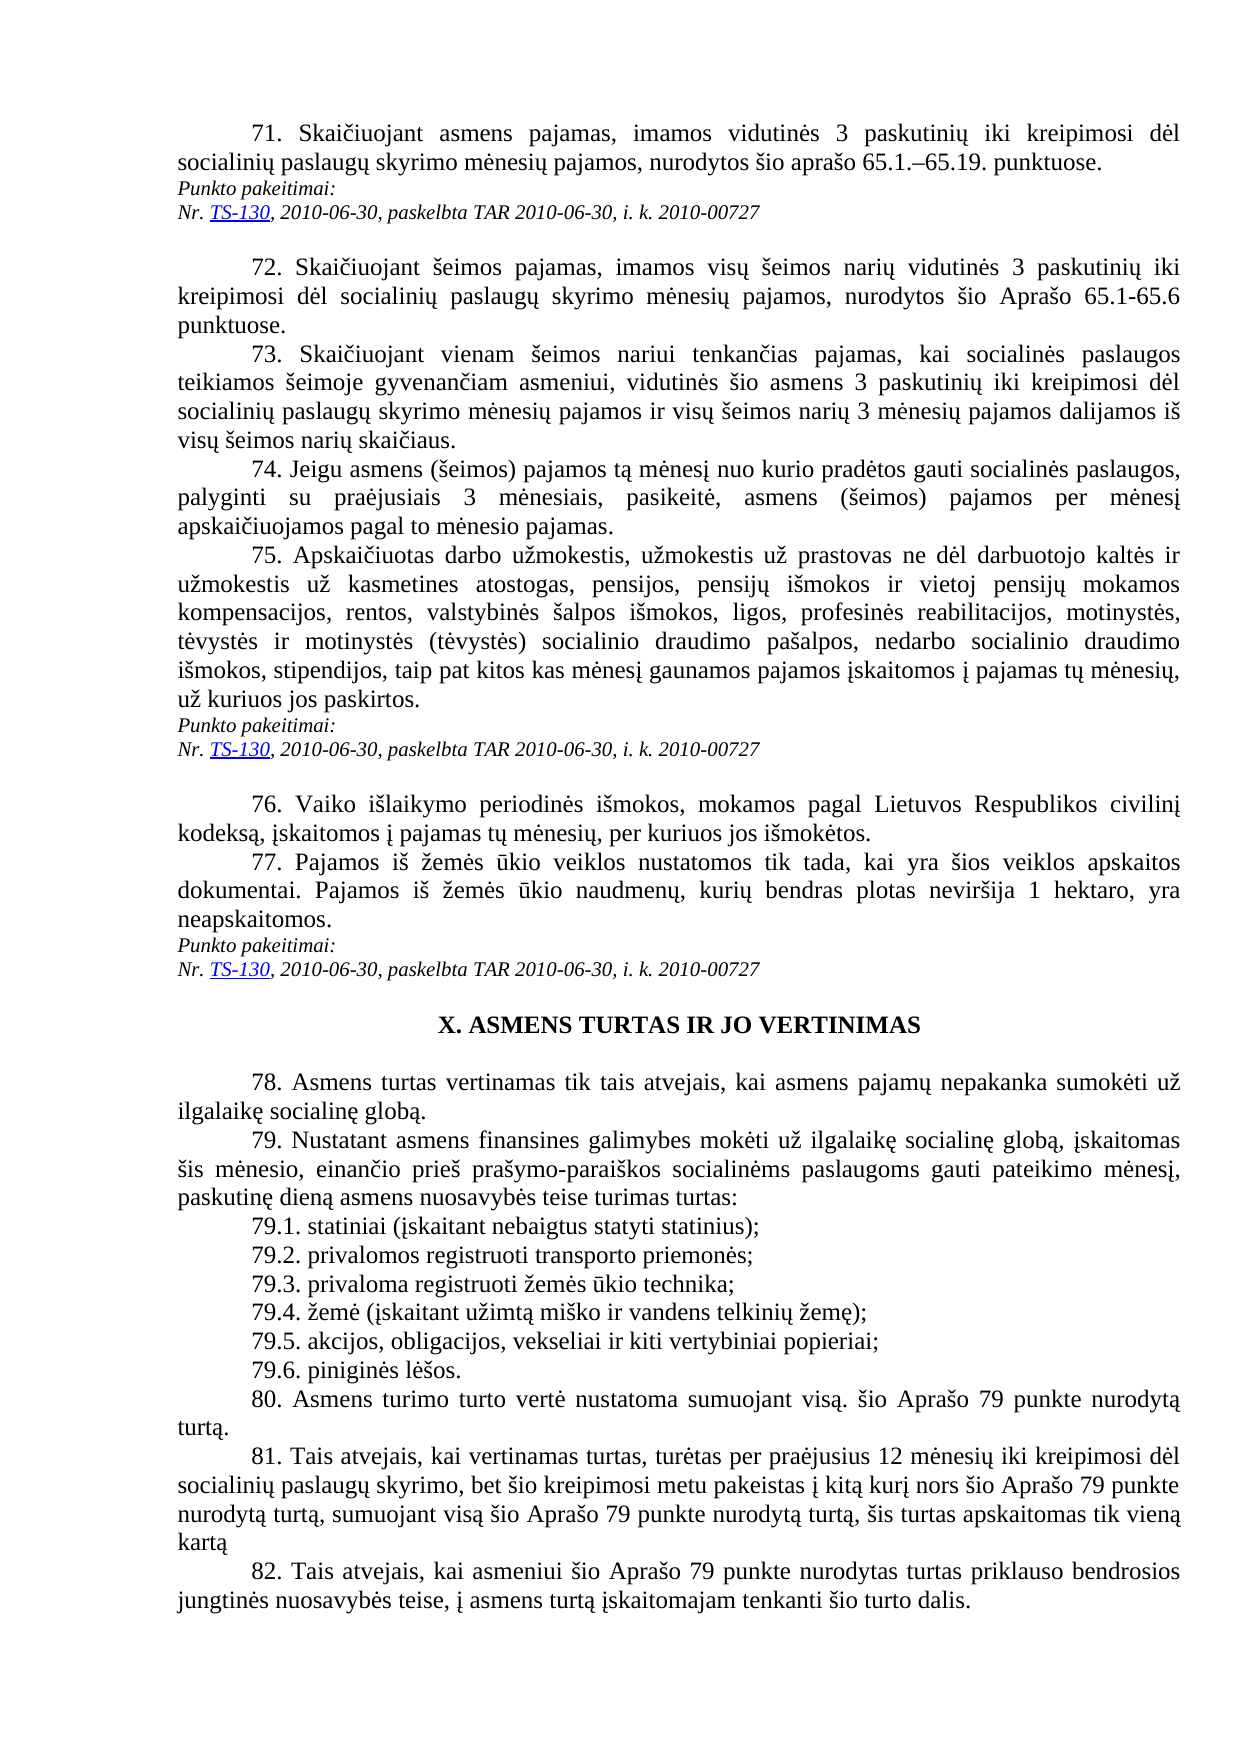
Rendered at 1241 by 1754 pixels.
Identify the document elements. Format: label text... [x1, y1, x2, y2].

text 79.4. žemė (įskaitant užimtą miško ir vandens telkinių žemę); [177, 1297, 1181, 1326]
text 80. Asmens turimo turto vertė nustatoma sumuojant visą. šio Aprašo 79 punkte nurodytą turtą. [177, 1384, 1181, 1441]
text Nr. TS-130, 2010-06-30, paskelbta TAR 2010-06-30, i. k. 2010-00727 [177, 737, 1181, 761]
text 79.6. piniginės lėšos. [177, 1355, 1181, 1384]
text Punkto pakeitimai: [177, 933, 1181, 957]
text 75. Apskaičiuotas darbo užmokestis, užmokestis už prastovas ne dėl darbuotojo kaltės ir užmokestis už kasmetines atostogas, pensijos, pensijų išmokos ir vietoj pensijų mokamos kompensacijos, rentos, valstybinės šalpos išmokos, ligos, profesinės reabilitacijos, motinystės, tėvystės ir motinystės (tėvystės) socialinio draudimo pašalpos, nedarbo socialinio draudimo išmokos, stipendijos, taip pat kitos kas mėnesį gaunamos pajamos įskaitomos į pajamas tų mėnesių, už kuriuos jos paskirtos. [177, 540, 1181, 712]
text 79.3. privaloma registruoti žemės ūkio technika; [177, 1269, 1181, 1297]
text 81. Tais atvejais, kai vertinamas turtas, turėtas per praėjusius 12 mėnesių iki kreipimosi dėl socialinių paslaugų skyrimo, bet šio kreipimosi metu pakeistas į kitą kurį nors šio Aprašo 79 punkte nurodytą turtą, sumuojant visą šio Aprašo 79 punkte nurodytą turtą, šis turtas apskaitomas tik vieną kartą [177, 1441, 1181, 1556]
text X. ASMENS TURTAS IR JO VERTINIMAS [177, 1010, 1181, 1039]
text 79.1. statiniai (įskaitant nebaigtus statyti statinius); [177, 1211, 1181, 1240]
text 78. Asmens turtas vertinamas tik tais atvejais, kai asmens pajamų nepakanka sumokėti už ilgalaikę socialinę globą. [177, 1067, 1181, 1125]
text 79.5. akcijos, obligacijos, vekseliai ir kiti vertybiniai popieriai; [177, 1326, 1181, 1355]
text 71. Skaičiuojant asmens pajamas, imamos vidutinės 3 paskutinių iki kreipimosi dėl socialinių paslaugų skyrimo mėnesių pajamos, nurodytos šio aprašo 65.1.–65.19. punktuose. [177, 118, 1181, 176]
text 72. Skaičiuojant šeimos pajamas, imamos visų šeimos narių vidutinės 3 paskutinių iki kreipimosi dėl socialinių paslaugų skyrimo mėnesių pajamos, nurodytos šio Aprašo 65.1-65.6 punktuose. [177, 252, 1181, 339]
text 77. Pajamos iš žemės ūkio veiklos nustatomos tik tada, kai yra šios veiklos apskaitos dokumentai. Pajamos iš žemės ūkio naudmenų, kurių bendras plotas neviršija 1 hektaro, yra neapskaitomos. [177, 847, 1181, 933]
text Nr. TS-130, 2010-06-30, paskelbta TAR 2010-06-30, i. k. 2010-00727 [177, 957, 1181, 981]
text 73. Skaičiuojant vienam šeimos nariui tenkančias pajamas, kai socialinės paslaugos teikiamos šeimoje gyvenančiam asmeniui, vidutinės šio asmens 3 paskutinių iki kreipimosi dėl socialinių paslaugų skyrimo mėnesių pajamos ir visų šeimos narių 3 mėnesių pajamos dalijamos iš visų šeimos narių skaičiaus. [177, 339, 1181, 454]
text 79. Nustatant asmens finansines galimybes mokėti už ilgalaikę socialinę globą, įskaitomas šis mėnesio, einančio prieš prašymo-paraiškos socialinėms paslaugoms gauti pateikimo mėnesį, paskutinę dieną asmens nuosavybės teise turimas turtas: [177, 1125, 1181, 1211]
text Nr. TS-130, 2010-06-30, paskelbta TAR 2010-06-30, i. k. 2010-00727 [177, 200, 1181, 224]
text 74. Jeigu asmens (šeimos) pajamos tą mėnesį nuo kurio pradėtos gauti socialinės paslaugos, palyginti su praėjusiais 3 mėnesiais, pasikeitė, asmens (šeimos) pajamos per mėnesį apskaičiuojamos pagal to mėnesio pajamas. [177, 454, 1181, 540]
text Punkto pakeitimai: [177, 176, 1181, 200]
text 76. Vaiko išlaikymo periodinės išmokos, mokamos pagal Lietuvos Respublikos civilinį kodeksą, įskaitomos į pajamas tų mėnesių, per kuriuos jos išmokėtos. [177, 789, 1181, 847]
text 79.2. privalomos registruoti transporto priemonės; [177, 1240, 1181, 1269]
text Punkto pakeitimai: [177, 712, 1181, 737]
text 82. Tais atvejais, kai asmeniui šio Aprašo 79 punkte nurodytas turtas priklauso bendrosios jungtinės nuosavybės teise, į asmens turtą įskaitomajam tenkanti šio turto dalis. [177, 1556, 1181, 1614]
